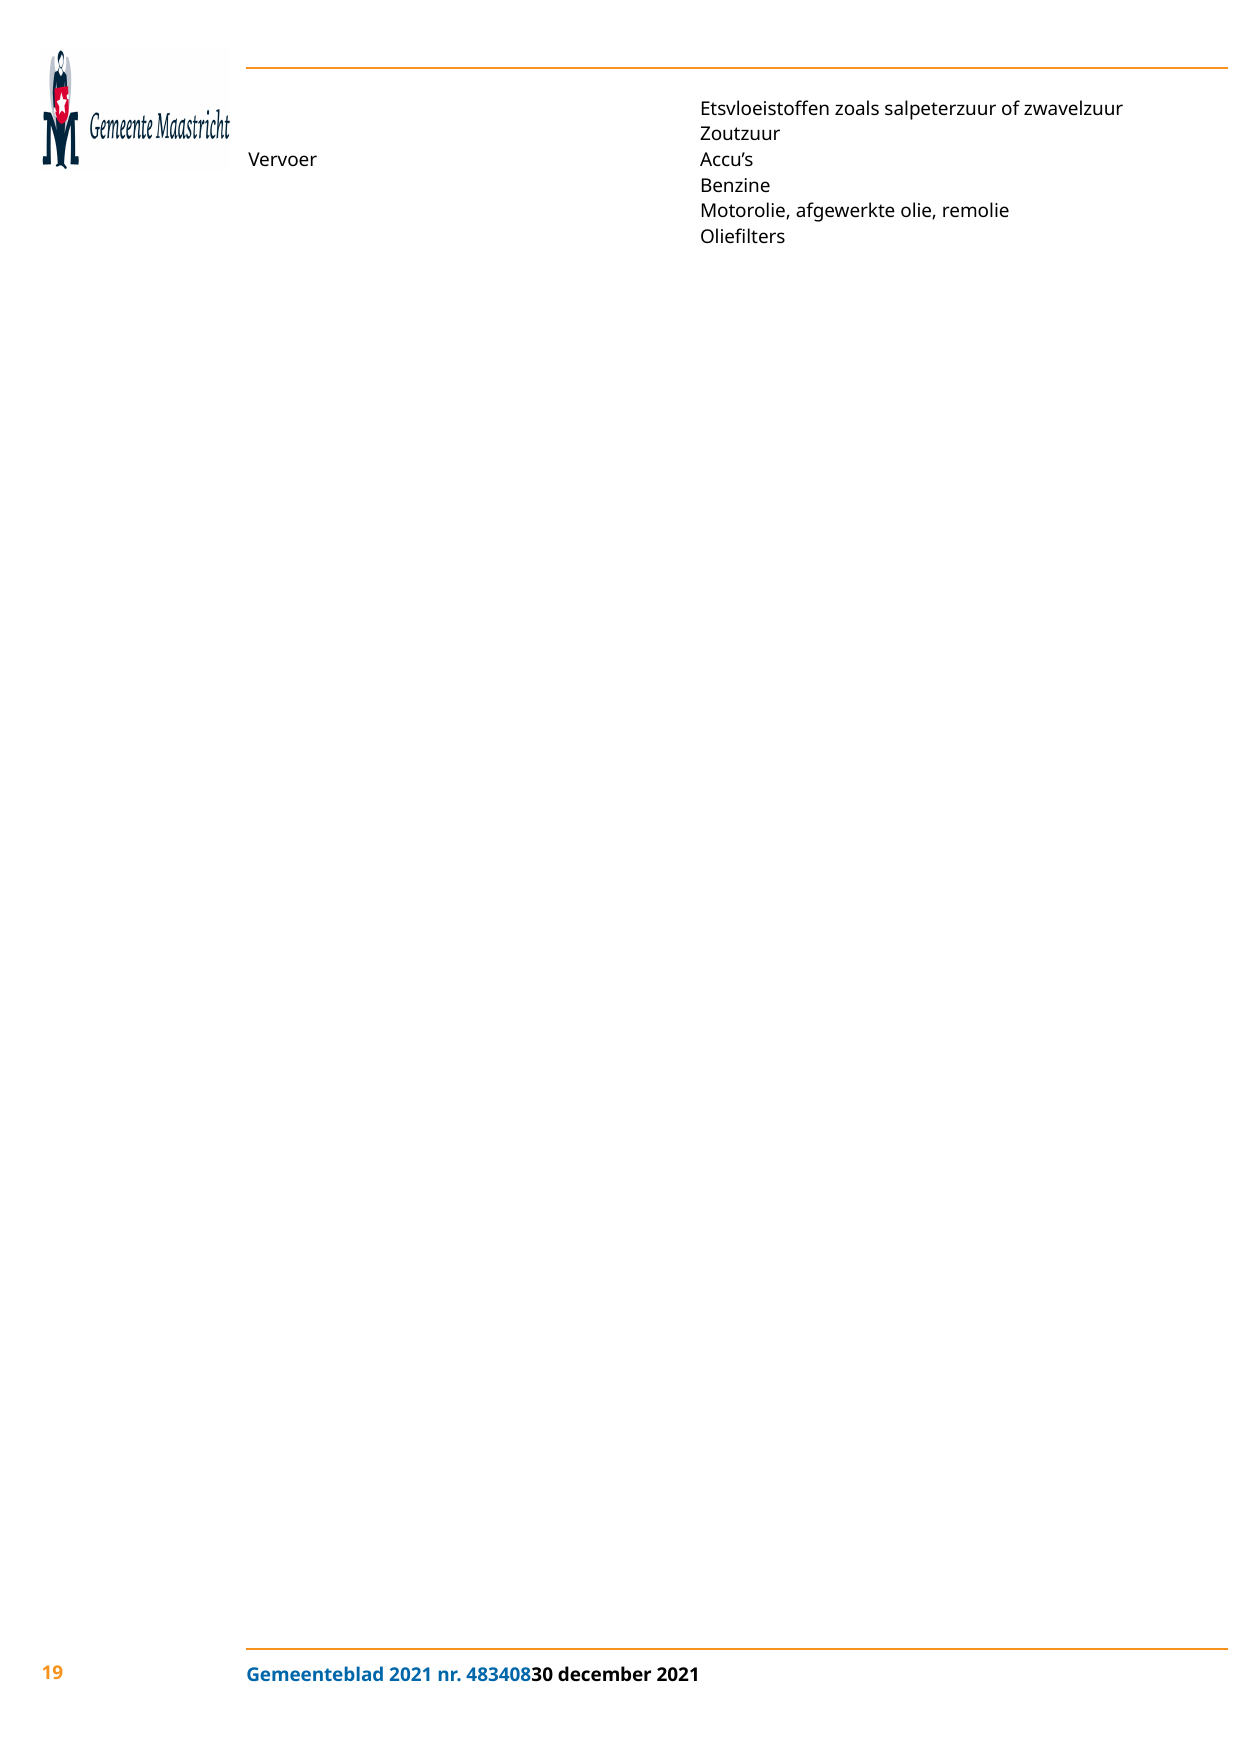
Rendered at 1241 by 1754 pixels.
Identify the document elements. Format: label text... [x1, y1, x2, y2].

table_cell [248, 198, 700, 223]
table_cell Zoutzuur [700, 121, 1152, 146]
picture [41, 47, 231, 172]
table_cell [248, 121, 700, 146]
table_cell Etsvloeistoffen zoals salpeterzuur of zwavelzuur [700, 95, 1152, 121]
table_cell Accu’s [700, 146, 1152, 172]
table_cell [248, 95, 700, 121]
table_cell Motorolie, afgewerkte olie, remolie [700, 198, 1152, 223]
table_cell [248, 224, 700, 249]
table_cell Benzine [700, 172, 1152, 198]
table_cell [248, 172, 700, 198]
table_cell Vervoer [248, 146, 700, 172]
table_cell Oliefilters [700, 224, 1152, 249]
